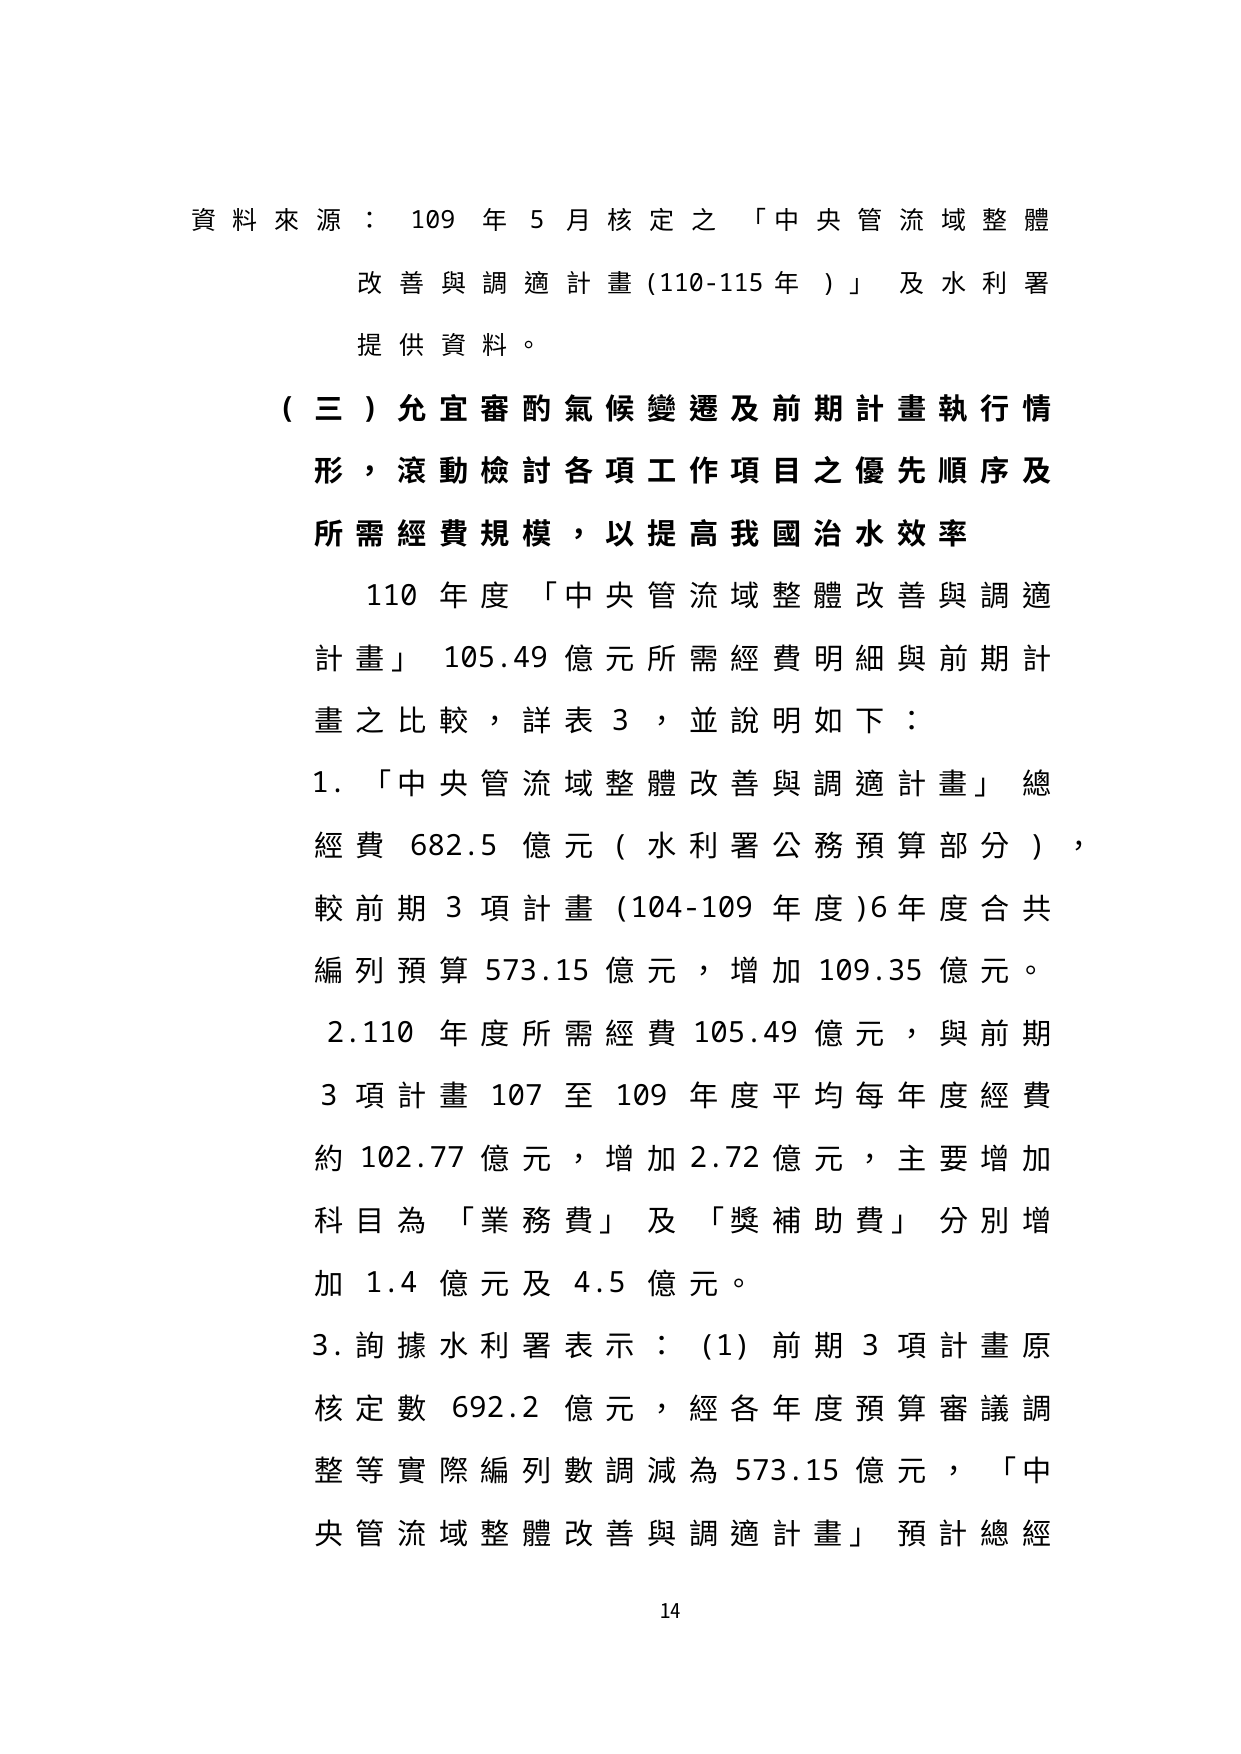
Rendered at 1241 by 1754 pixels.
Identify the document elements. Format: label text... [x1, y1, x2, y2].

text 3.詢據水利署表示：(1)前期3項計畫原核定數692.2億元，經各年度預算審議調整等實際編列數調減為573.15億元，「中央管流域整體改善與調適計畫」預計總經費682.5億元，除辦理改善防災減災相關工作，於土地調適作為方面，考量韌性國土預計設置逕流分擔、在地滯洪等相關設施，並加強河川環境管理及揚塵抑制等工作，建造物更新改善及操作維護方面，則以風險管理角度整建及維運相關水利建造物等，所需經費與前期計畫原核定數相當。(2)110年度獎補助費，除配合改善工程補助地方管橋樑改善等3.66億元，另補助地方大漢溪堤外水岸廊道串聯暨周邊環境改善工程2億元及配合大台北防洪空間環境改善，辦理環境調查及廢棄物去化1億元，致經費較以前年度增加。 [271, 1302, 1058, 1552]
text (三)允宜審酌氣候變遷及前期計畫執行情形，滾動檢討各項工作項目之優先順序及所需經費規模，以提高我國治水效率 [242, 365, 1058, 552]
text 2.110年度所需經費105.49億元，與前期3項計畫107至109年度平均每年度經費約102.77億元，增加2.72億元，主要增加科目為「業務費」及「獎補助費」分別增加1.4億元及4.5億元。 [271, 990, 1058, 1302]
text 資料來源：109年5月核定之「中央管流域整體改善與調適計畫(110-115年)」及水利署提供資料。 [183, 177, 1072, 365]
text 110年度「中央管流域整體改善與調適計畫」105.49億元所需經費明細與前期計畫之比較，詳表3，並說明如下： [271, 552, 1058, 740]
text 1.「中央管流域整體改善與調適計畫」總經費682.5億元(水利署公務預算部分)，較前期3項計畫(104-109年度)6年度合共編列預算573.15億元，增加109.35億元。 [271, 740, 1058, 990]
